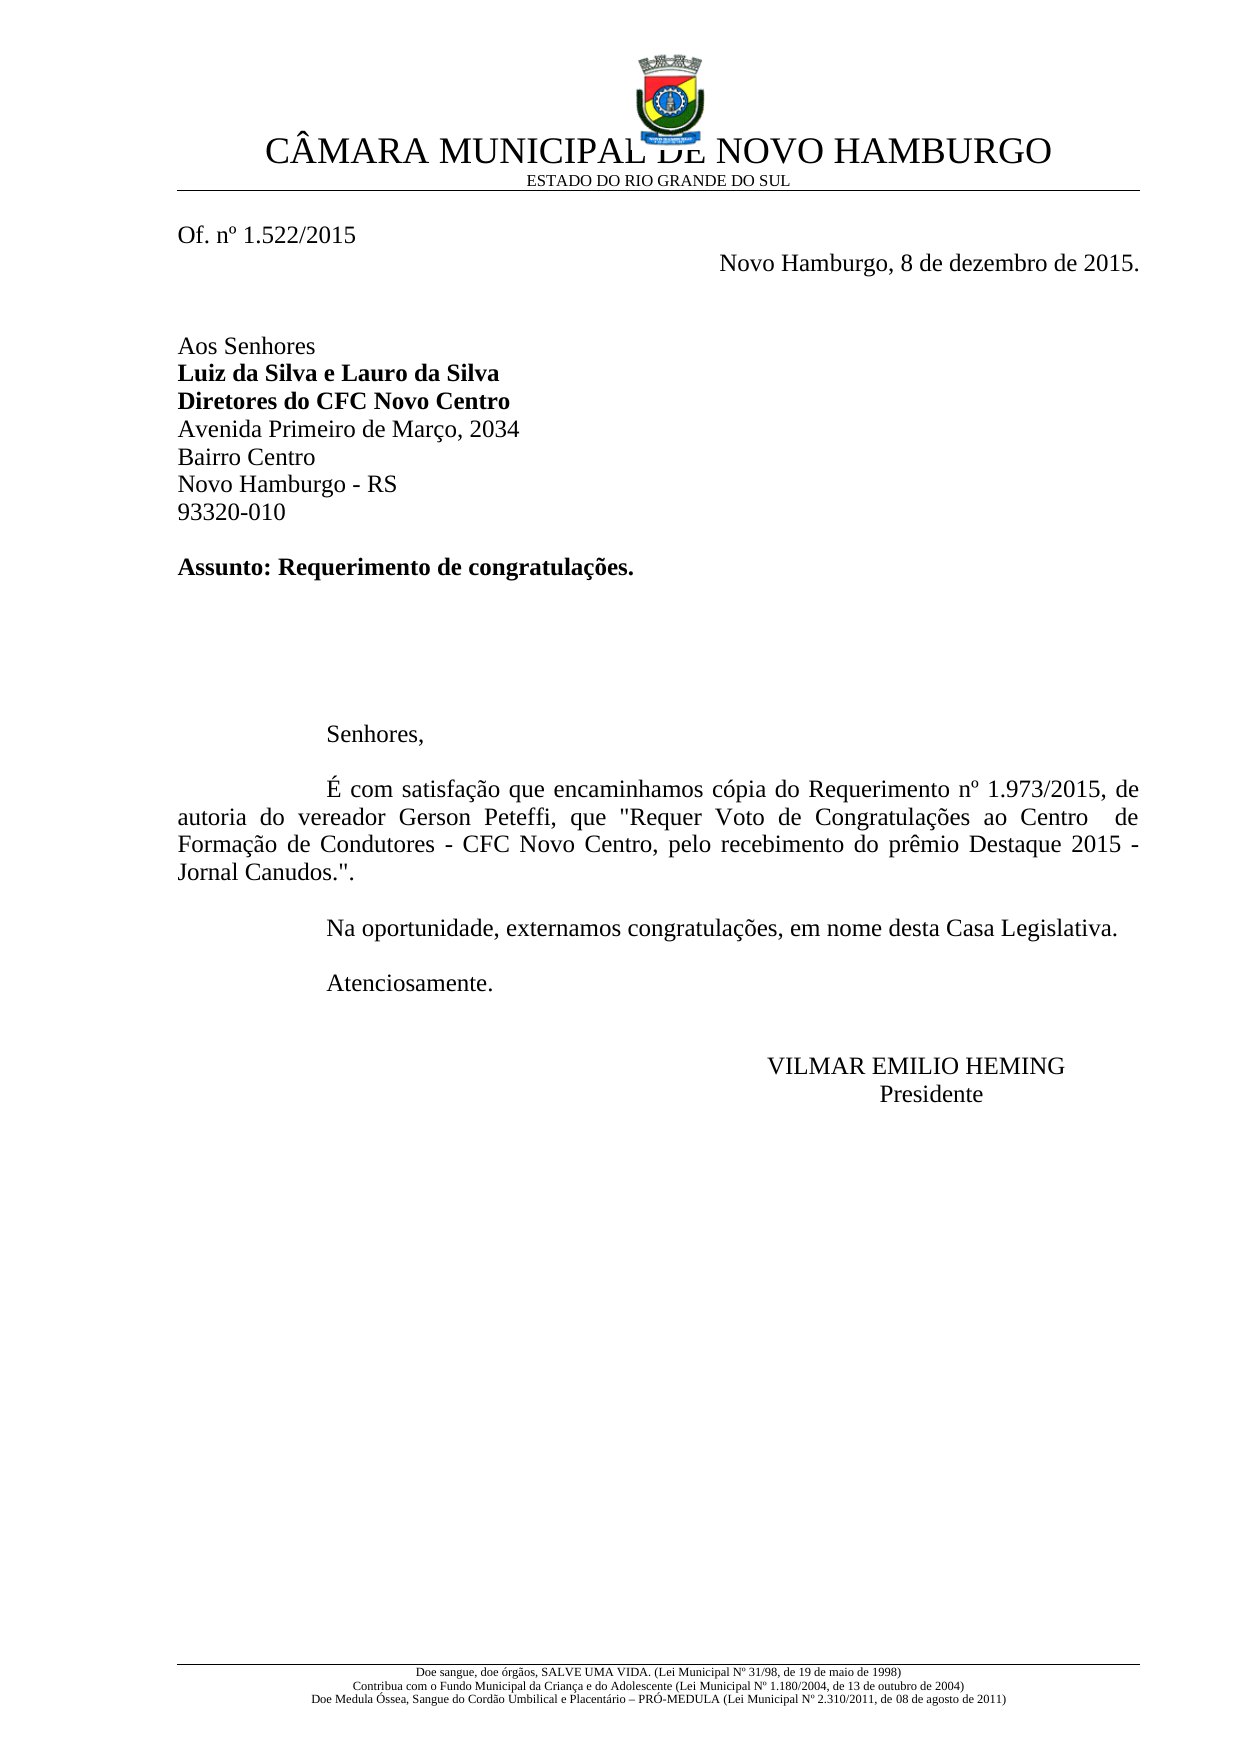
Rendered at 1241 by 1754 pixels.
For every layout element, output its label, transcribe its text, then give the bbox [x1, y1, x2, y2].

text Assunto: Requerimento de congratulações. [177, 553, 1140, 581]
text Novo Hamburgo - RS [177, 470, 1140, 498]
text É com satisfação que encaminhamos cópia do Requerimento nº 1.973/2015, de autoria do vereador Gerson Peteffi, que "Requer Voto de Congratulações ao Centro de Formação de Condutores - CFC Novo Centro, pelo recebimento do prêmio Destaque 2015 - Jornal Canudos.". [177, 775, 1140, 886]
text Presidente [179, 1080, 1140, 1108]
text Atenciosamente. [177, 969, 1140, 997]
text Bairro Centro [177, 443, 1140, 470]
text 93320-010 [177, 498, 1140, 526]
text Luiz da Silva e Lauro da Silva [177, 359, 1140, 387]
text Avenida Primeiro de Março, 2034 [177, 415, 1140, 443]
text Senhores, [177, 720, 1140, 747]
text Aos Senhores [177, 332, 1140, 359]
text Diretores do CFC Novo Centro [177, 387, 1140, 415]
text Of. nº 1.522/2015 [177, 221, 1140, 249]
text VILMAR EMILIO HEMING [179, 1052, 1140, 1080]
picture [630, 47, 708, 150]
text Novo Hamburgo, 8 de dezembro de 2015. [177, 249, 1140, 276]
text Na oportunidade, externamos congratulações, em nome desta Casa Legislativa. [177, 914, 1140, 941]
